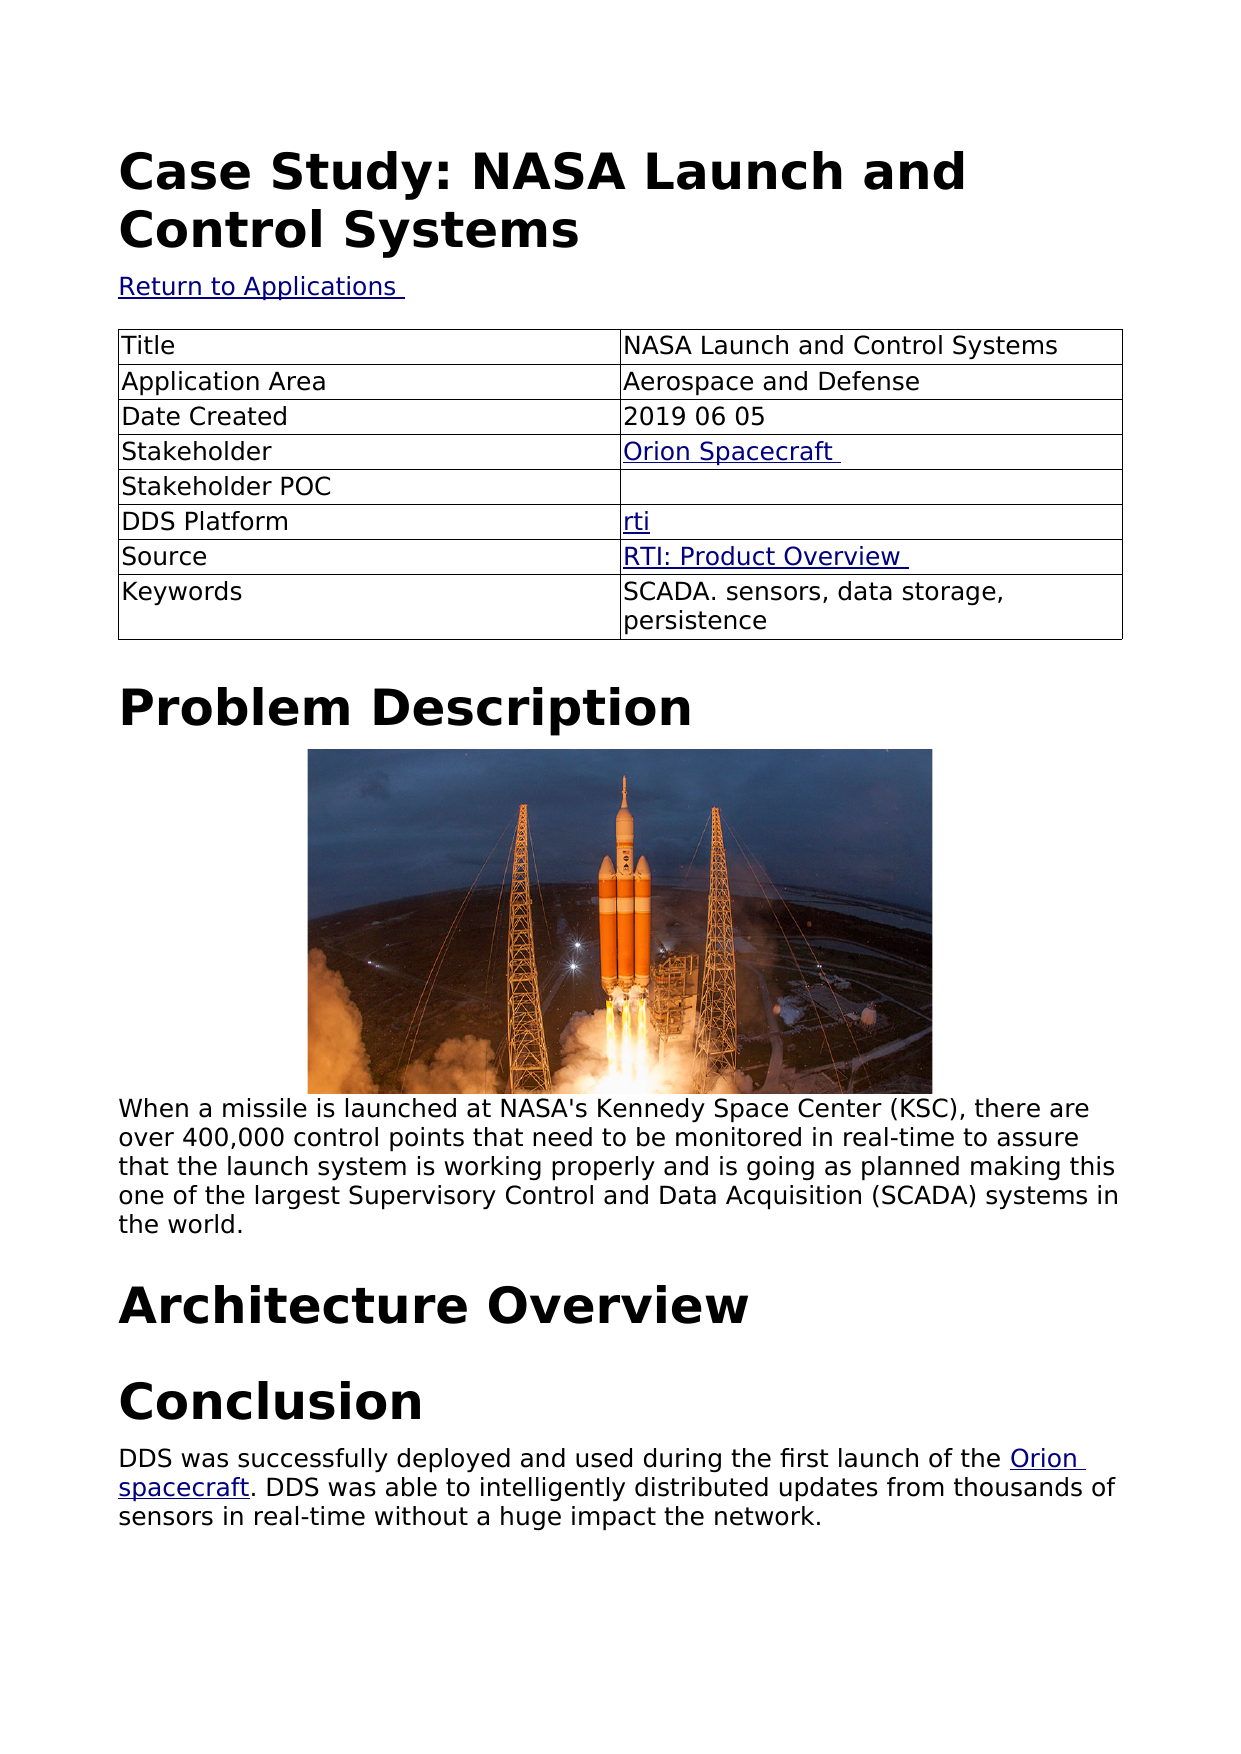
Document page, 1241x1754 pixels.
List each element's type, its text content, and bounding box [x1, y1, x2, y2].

table_cell Stakeholder [119, 435, 620, 469]
table_cell Application Area [119, 365, 620, 399]
table_header NASA Launch and Control Systems [621, 330, 1122, 364]
subtitle Architecture Overview [118, 1277, 1122, 1336]
picture [307, 749, 933, 1094]
table_cell Keywords [119, 575, 620, 638]
table_cell Orion Spacecraft [621, 435, 1122, 469]
subtitle Case Study: NASA Launch and Control Systems [118, 143, 1122, 259]
text Return to Applications [118, 272, 1122, 301]
table_cell RTI: Product Overview [621, 540, 1122, 574]
table_cell rti [621, 505, 1122, 539]
table_cell DDS Platform [119, 505, 620, 539]
text When a missile is launched at NASA's Kennedy Space Center (KSC), there are over 400,000 control points that need to be monitored in real-time to assure that the launch system is working properly and is going as planned making this one of the largest Supervisory Control and Data Acquisition (SCADA) systems in the world. [118, 749, 1122, 1240]
table_cell SCADA. sensors, data storage, persistence [621, 575, 1122, 638]
subtitle Problem Description [118, 678, 1122, 737]
table_cell 2019 06 05 [621, 400, 1122, 434]
text DDS was successfully deployed and used during the first launch of the Orion spacecraft. DDS was able to intelligently distributed updates from thousands of sensors in real-time without a huge impact the network. [118, 1444, 1122, 1531]
table_cell Source [119, 540, 620, 574]
table_cell Stakeholder POC [119, 470, 620, 504]
table_cell Date Created [119, 400, 620, 434]
subtitle Conclusion [118, 1373, 1122, 1431]
table_cell Aerospace and Defense [621, 365, 1122, 399]
table_header Title [119, 330, 620, 364]
table_cell [621, 470, 1122, 504]
